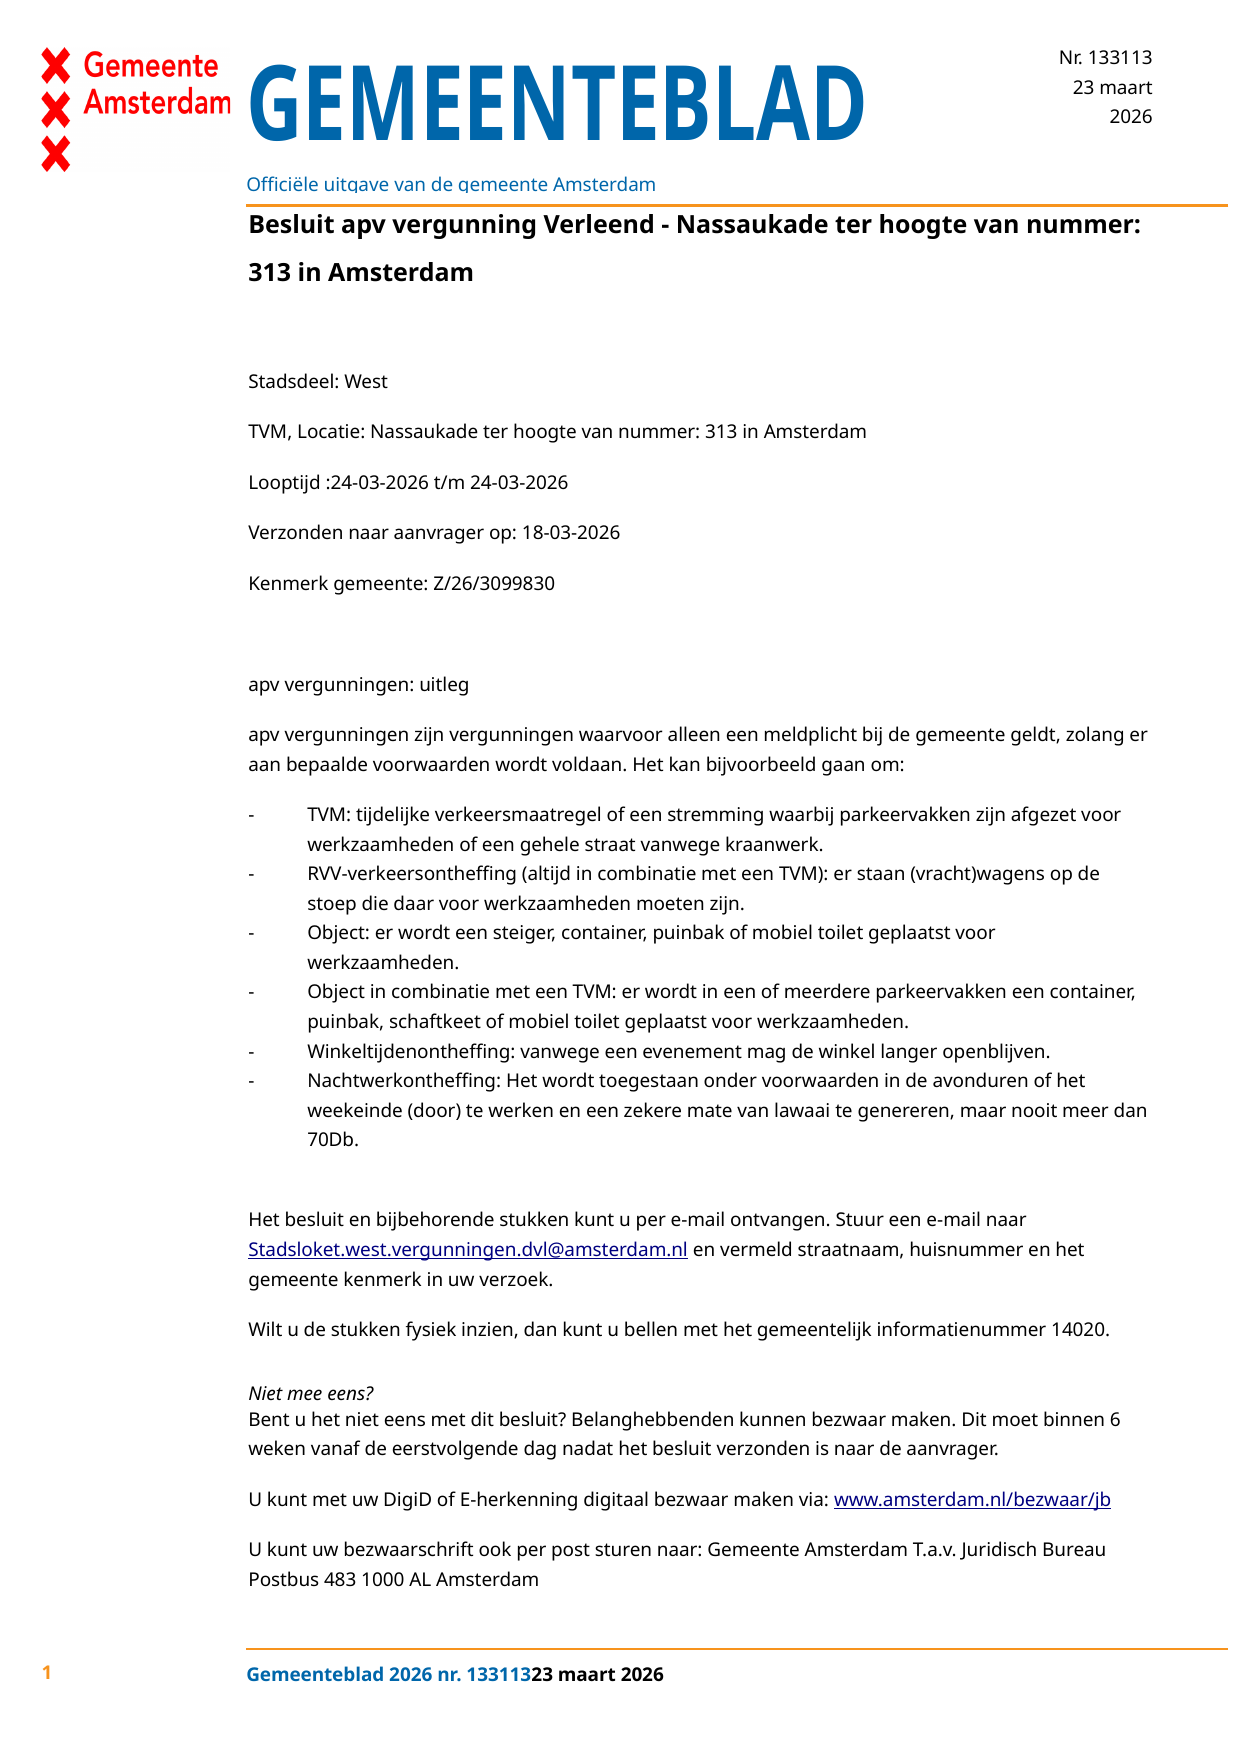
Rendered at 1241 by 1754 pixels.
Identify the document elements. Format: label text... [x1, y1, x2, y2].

text Looptijd :24-03-2026 t/m 24-03-2026 [248, 469, 1152, 495]
list Winkeltijdenontheffing: vanwege een evenement mag de winkel langer openblijven. [248, 1038, 1152, 1064]
text apv vergunningen: uitleg [248, 671, 1152, 697]
text Verzonden naar aanvrager op: 18-03-2026 [248, 519, 1152, 545]
text Besluit apv vergunning Verleend - Nassaukade ter hoogte van nummer: 313 in Amsterdam [248, 207, 1152, 288]
list Nachtwerkontheffing: Het wordt toegestaan onder voorwaarden in de avonduren of het weekeinde (door) te werken en een zekere mate van lawaai te genereren, maar nooit meer dan 70Db. [248, 1067, 1152, 1152]
text Niet mee eens? [248, 1380, 1152, 1406]
text U kunt met uw DigiD of E-herkenning digitaal bezwaar maken via: www.amsterdam.nl/bezwaar/jb [248, 1486, 1152, 1512]
text Het besluit en bijbehorende stukken kunt u per e-mail ontvangen. Stuur een e-mail naar Stadsloket.west.vergunningen.dvl@amsterdam.nl en vermeld straatnaam, huisnummer en het gemeente kenmerk in uw verzoek. [248, 1207, 1152, 1292]
text apv vergunningen zijn vergunningen waarvoor alleen een meldplicht bij de gemeente geldt, zolang er aan bepaalde voorwaarden wordt voldaan. Het kan bijvoorbeeld gaan om: [248, 721, 1152, 777]
text U kunt uw bezwaarschrift ook per post sturen naar: Gemeente Amsterdam T.a.v. Juridisch Bureau Postbus 483 1000 AL Amsterdam [248, 1536, 1152, 1592]
text Stadsdeel: West [248, 368, 1152, 394]
list RVV-verkeersontheffing (altijd in combinatie met een TVM): er staan (vracht)wagens op de stoep die daar voor werkzaamheden moeten zijn. [248, 860, 1152, 916]
list TVM: tijdelijke verkeersmaatregel of een stremming waarbij parkeervakken zijn afgezet voor werkzaamheden of een gehele straat vanwege kraanwerk. [248, 801, 1152, 857]
text TVM, Locatie: Nassaukade ter hoogte van nummer: 313 in Amsterdam [248, 419, 1152, 444]
list Object: er wordt een steiger, container, puinbak of mobiel toilet geplaatst voor werkzaamheden. [248, 919, 1152, 975]
list Object in combinatie met een TVM: er wordt in een of meerdere parkeervakken een container, puinbak, schaftkeet of mobiel toilet geplaatst voor werkzaamheden. [248, 979, 1152, 1034]
text Bent u het niet eens met dit besluit? Belanghebbenden kunnen bezwaar maken. Dit moet binnen 6 weken vanaf de eerstvolgende dag nadat het besluit verzonden is naar de aanvrager. [248, 1406, 1152, 1461]
picture [41, 47, 231, 172]
text Wilt u de stukken fysiek inzien, dan kunt u bellen met het gemeentelijk informatienummer 14020. [248, 1316, 1152, 1342]
text Kenmerk gemeente: Z/26/3099830 [248, 570, 1152, 596]
